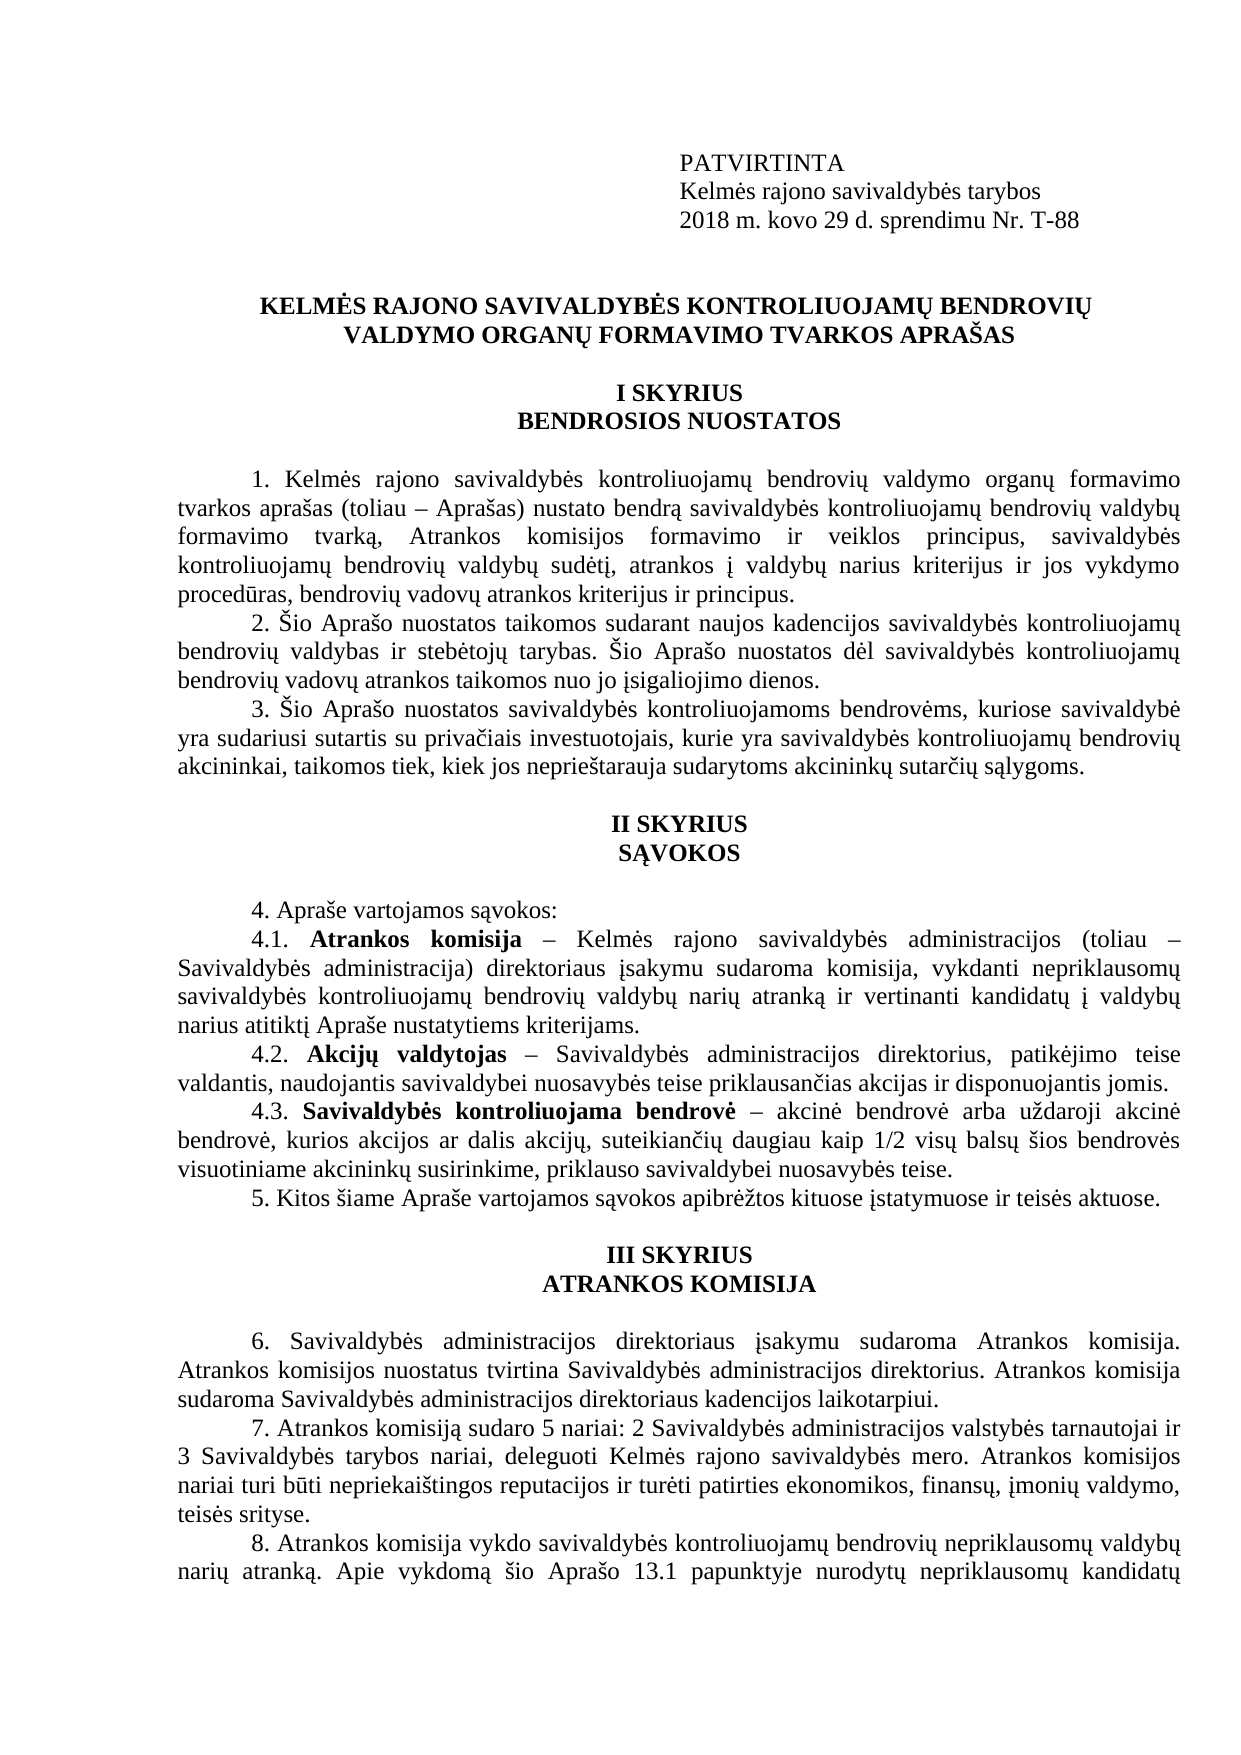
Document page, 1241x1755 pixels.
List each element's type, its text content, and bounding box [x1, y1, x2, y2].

text PATVIRTINTA [679, 148, 1181, 176]
text 6. Savivaldybės administracijos direktoriaus įsakymu sudaroma Atrankos komisija. Atrankos komisijos nuostatus tvirtina Savivaldybės administracijos direktorius. Atrankos komisija sudaroma Savivaldybės administracijos direktoriaus kadencijos laikotarpiui. [177, 1326, 1181, 1413]
text 3. Šio Aprašo nuostatos savivaldybės kontroliuojamoms bendrovėms, kuriose savivaldybė yra sudariusi sutartis su privačiais investuotojais, kurie yra savivaldybės kontroliuojamų bendrovių akcininkai, taikomos tiek, kiek jos neprieštarauja sudarytoms akcininkų sutarčių sąlygoms. [177, 694, 1181, 780]
text 1. Kelmės rajono savivaldybės kontroliuojamų bendrovių valdymo organų formavimo tvarkos aprašas (toliau – Aprašas) nustato bendrą savivaldybės kontroliuojamų bendrovių valdybų formavimo tvarką, Atrankos komisijos formavimo ir veiklos principus, savivaldybės kontroliuojamų bendrovių valdybų sudėtį, atrankos į valdybų narius kriterijus ir jos vykdymo procedūras, bendrovių vadovų atrankos kriterijus ir principus. [177, 464, 1181, 608]
text II SKYRIUS [177, 809, 1181, 838]
text 5. Kitos šiame Apraše vartojamos sąvokos apibrėžtos kituose įstatymuose ir teisės aktuose. [177, 1183, 1181, 1211]
text I SKYRIUS [177, 378, 1181, 406]
text III SKYRIUS [177, 1240, 1181, 1269]
text 8. Atrankos komisija vykdo savivaldybės kontroliuojamų bendrovių nepriklausomų valdybų narių atranką. Apie vykdomą šio Aprašo 13.1 papunktyje nurodytų nepriklausomų kandidatų [177, 1528, 1181, 1585]
text 2. Šio Aprašo nuostatos taikomos sudarant naujos kadencijos savivaldybės kontroliuojamų bendrovių valdybas ir stebėtojų tarybas. Šio Aprašo nuostatos dėl savivaldybės kontroliuojamų bendrovių vadovų atrankos taikomos nuo jo įsigaliojimo dienos. [177, 608, 1181, 694]
text 7. Atrankos komisiją sudaro 5 nariai: 2 Savivaldybės administracijos valstybės tarnautojai ir 3 Savivaldybės tarybos nariai, deleguoti Kelmės rajono savivaldybės mero. Atrankos komisijos nariai turi būti nepriekaištingos reputacijos ir turėti patirties ekonomikos, finansų, įmonių valdymo, teisės srityse. [177, 1413, 1181, 1528]
text 4.1. Atrankos komisija – Kelmės rajono savivaldybės administracijos (toliau – Savivaldybės administracija) direktoriaus įsakymu sudaroma komisija, vykdanti nepriklausomų savivaldybės kontroliuojamų bendrovių valdybų narių atranką ir vertinanti kandidatų į valdybų narius atitiktį Apraše nustatytiems kriterijams. [177, 924, 1181, 1039]
text ATRANKOS KOMISIJA [177, 1269, 1181, 1298]
text VALDYMO ORGANŲ FORMAVIMO TVARKOS APRAŠAS [177, 320, 1181, 349]
text KELMĖS RAJONO SAVIVALDYBĖS KONTROLIUOJAMŲ BENDROVIŲ [177, 291, 1181, 320]
text SĄVOKOS [177, 838, 1181, 866]
text 4. Apraše vartojamos sąvokos: [177, 895, 1181, 924]
text 4.3. Savivaldybės kontroliuojama bendrovė – akcinė bendrovė arba uždaroji akcinė bendrovė, kurios akcijos ar dalis akcijų, suteikiančių daugiau kaip 1/2 visų balsų šios bendrovės visuotiniame akcininkų susirinkime, priklauso savivaldybei nuosavybės teise. [177, 1096, 1181, 1183]
text Kelmės rajono savivaldybės tarybos [679, 176, 1181, 205]
text 2018 m. kovo 29 d. sprendimu Nr. T-88 [679, 205, 1181, 234]
text BENDROSIOS NUOSTATOS [177, 406, 1181, 435]
text 4.2. Akcijų valdytojas – Savivaldybės administracijos direktorius, patikėjimo teise valdantis, naudojantis savivaldybei nuosavybės teise priklausančias akcijas ir disponuojantis jomis. [177, 1039, 1181, 1096]
